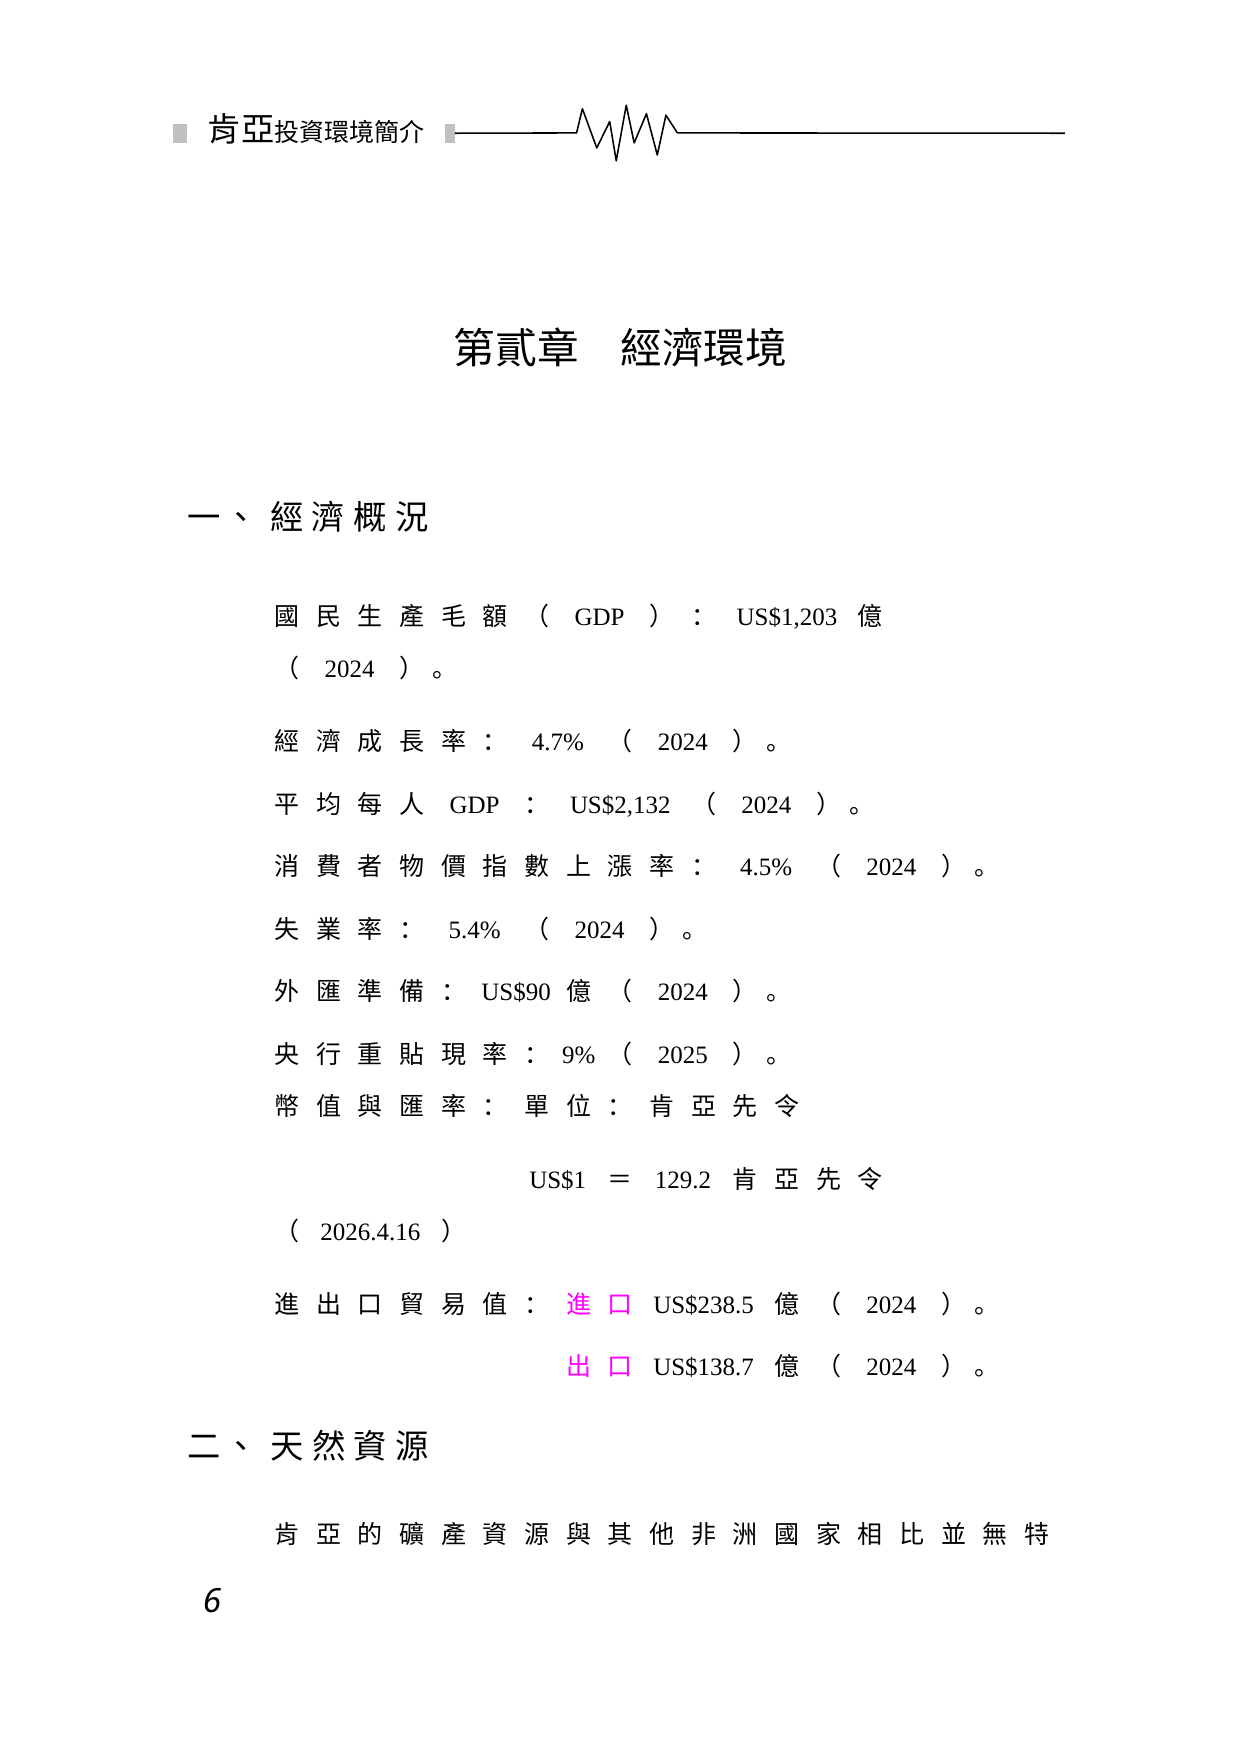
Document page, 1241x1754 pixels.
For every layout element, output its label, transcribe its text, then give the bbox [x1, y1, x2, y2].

text 消費者物價指數上漲率：4.5%（2024）。 [232, 813, 1058, 875]
text 央行重貼現率：9%（2025）。 [232, 1000, 1058, 1063]
text 外匯準備：US$90億（2024）。 [232, 938, 1058, 1000]
text US$1＝129.2肯亞先令（2026.4.16） [232, 1125, 1058, 1250]
text 肯亞的礦產資源與其他非洲國家相比並無特 [183, 1491, 1058, 1554]
text 一、經濟概況 [183, 473, 1058, 536]
text 進出口貿易值：進口US$238.5億（2024）。 [232, 1250, 1058, 1313]
text 出口US$138.7億（2024）。 [232, 1313, 1058, 1375]
text 幣值與匯率：單位：肯亞先令 [232, 1063, 1058, 1125]
text 國民生產毛額（GDP）：US$1,203億（2024）。 [232, 563, 1058, 688]
text 平均每人GDP：US$2,132（2024）。 [232, 750, 1058, 813]
text 第貳章 經濟環境 [183, 304, 1058, 366]
text 二、天然資源 [183, 1402, 1058, 1464]
text 失業率：5.4%（2024）。 [232, 875, 1058, 938]
text 經濟成長率：4.7%（2024）。 [232, 688, 1058, 750]
